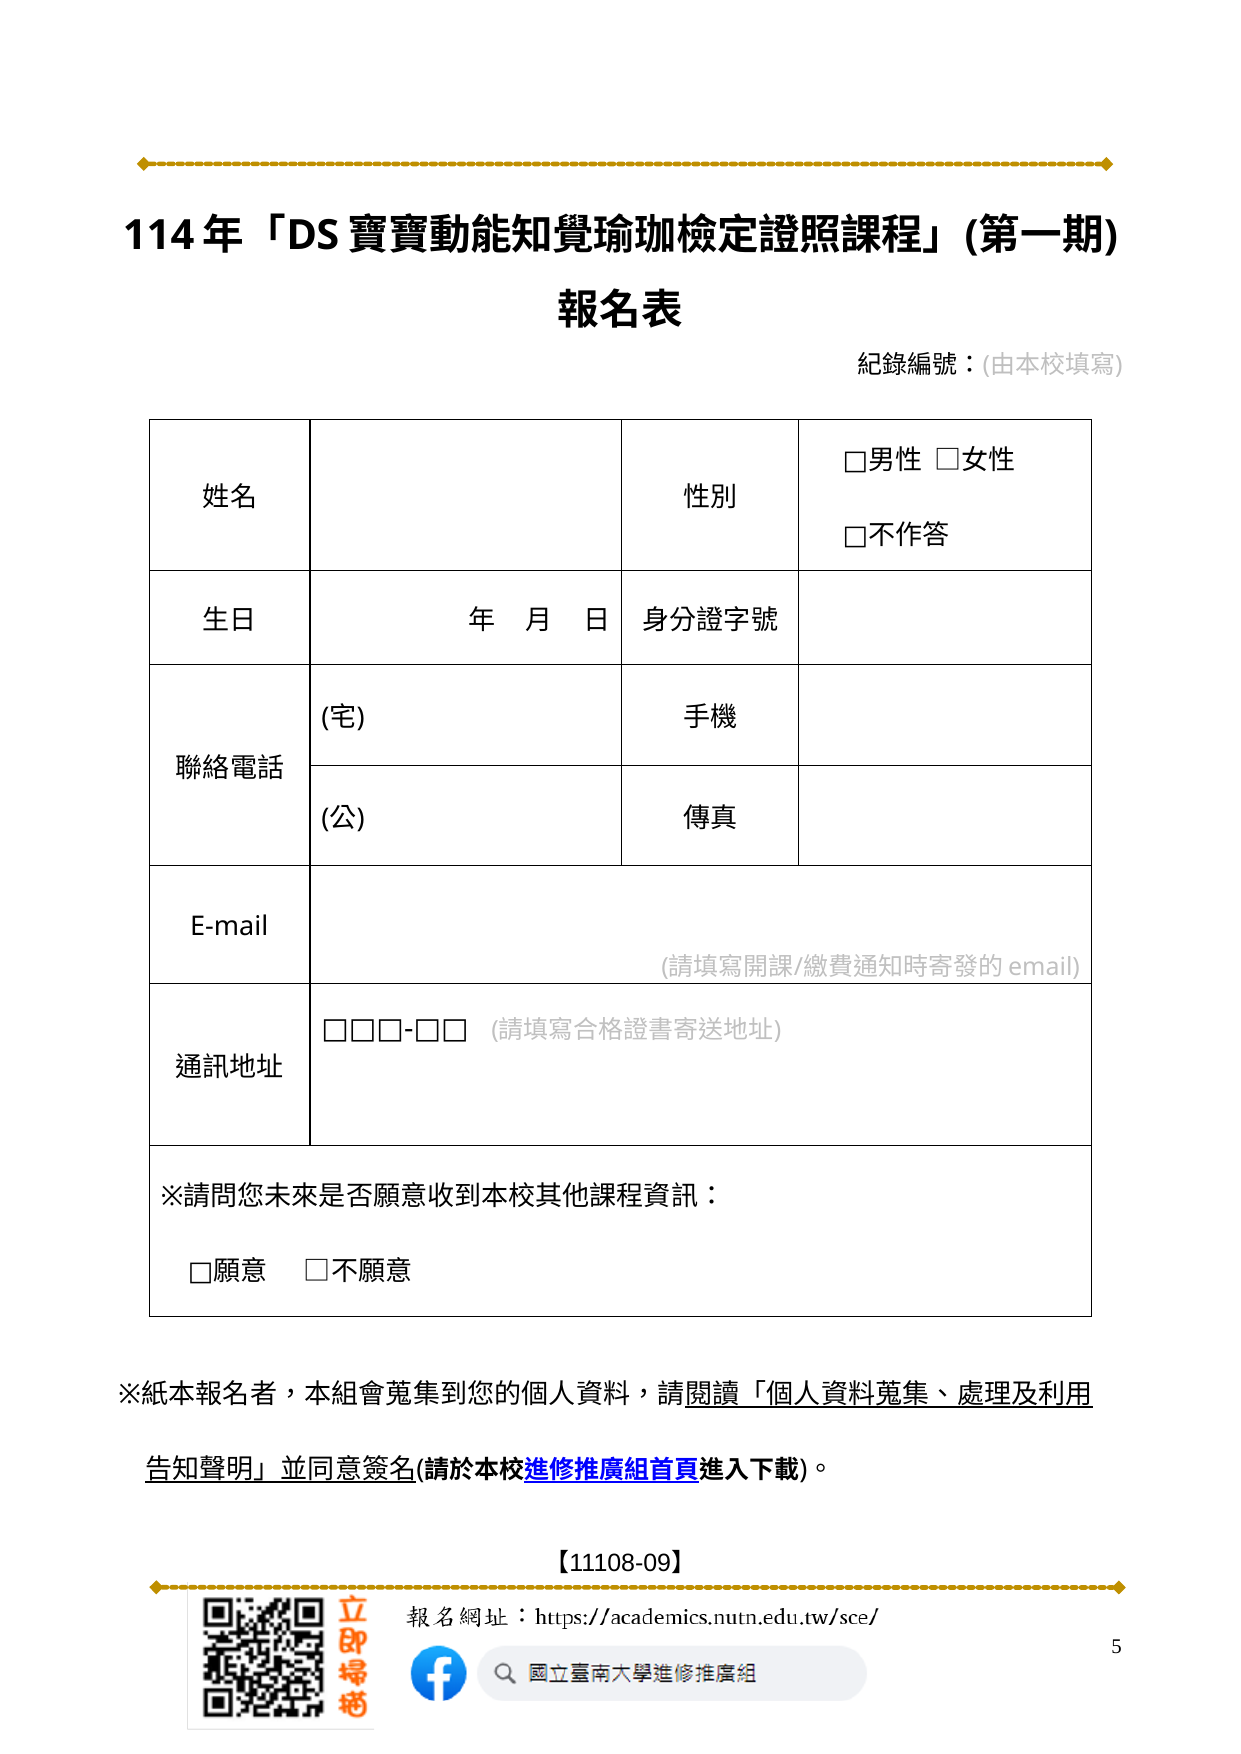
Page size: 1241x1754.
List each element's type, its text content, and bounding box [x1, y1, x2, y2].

table_header □男性 □女性 □不作答 [799, 420, 1091, 570]
table_cell [799, 665, 1091, 765]
text ※紙本報名者，本組會蒐集到您的個人資料，請閱讀「個人資料蒐集、處理及利用告知聲明」並同意簽名(請於本校進修推廣組首頁進入下載)。 [118, 1354, 1093, 1504]
table_cell ※請問您未來是否願意收到本校其他課程資訊： □願意 □不願意 [150, 1146, 1091, 1316]
picture [187, 1582, 375, 1586]
table_cell [799, 766, 1091, 865]
text 【11108-09】 [118, 1542, 1122, 1579]
table_cell (公) [311, 766, 621, 865]
table_cell 生日 [150, 571, 309, 664]
table_cell 手機 [622, 665, 798, 765]
table_cell 通訊地址 [150, 984, 309, 1145]
picture [187, 1589, 375, 1731]
table_header [311, 420, 621, 570]
text 報名表 [118, 269, 1122, 344]
picture [389, 1591, 899, 1709]
table_header 性別 [622, 420, 798, 570]
table_cell 聯絡電話 [150, 665, 309, 865]
table_cell 年 月 日 [311, 571, 621, 664]
table_cell [799, 571, 1091, 664]
table_cell □□□-□□ (請填寫合格證書寄送地址) [311, 984, 1091, 1145]
text 紀錄編號：(由本校填寫) [118, 344, 1122, 381]
table_cell (請填寫開課/繳費通知時寄發的email) [311, 866, 1091, 983]
table_cell (宅) [311, 665, 621, 765]
table_cell E-mail [150, 866, 309, 983]
table_header 姓名 [150, 420, 309, 570]
table_cell 傳真 [622, 766, 798, 865]
table_cell 身分證字號 [622, 571, 798, 664]
text 114年「DS寶寶動能知覺瑜珈檢定證照課程」(第一期) [118, 194, 1122, 269]
